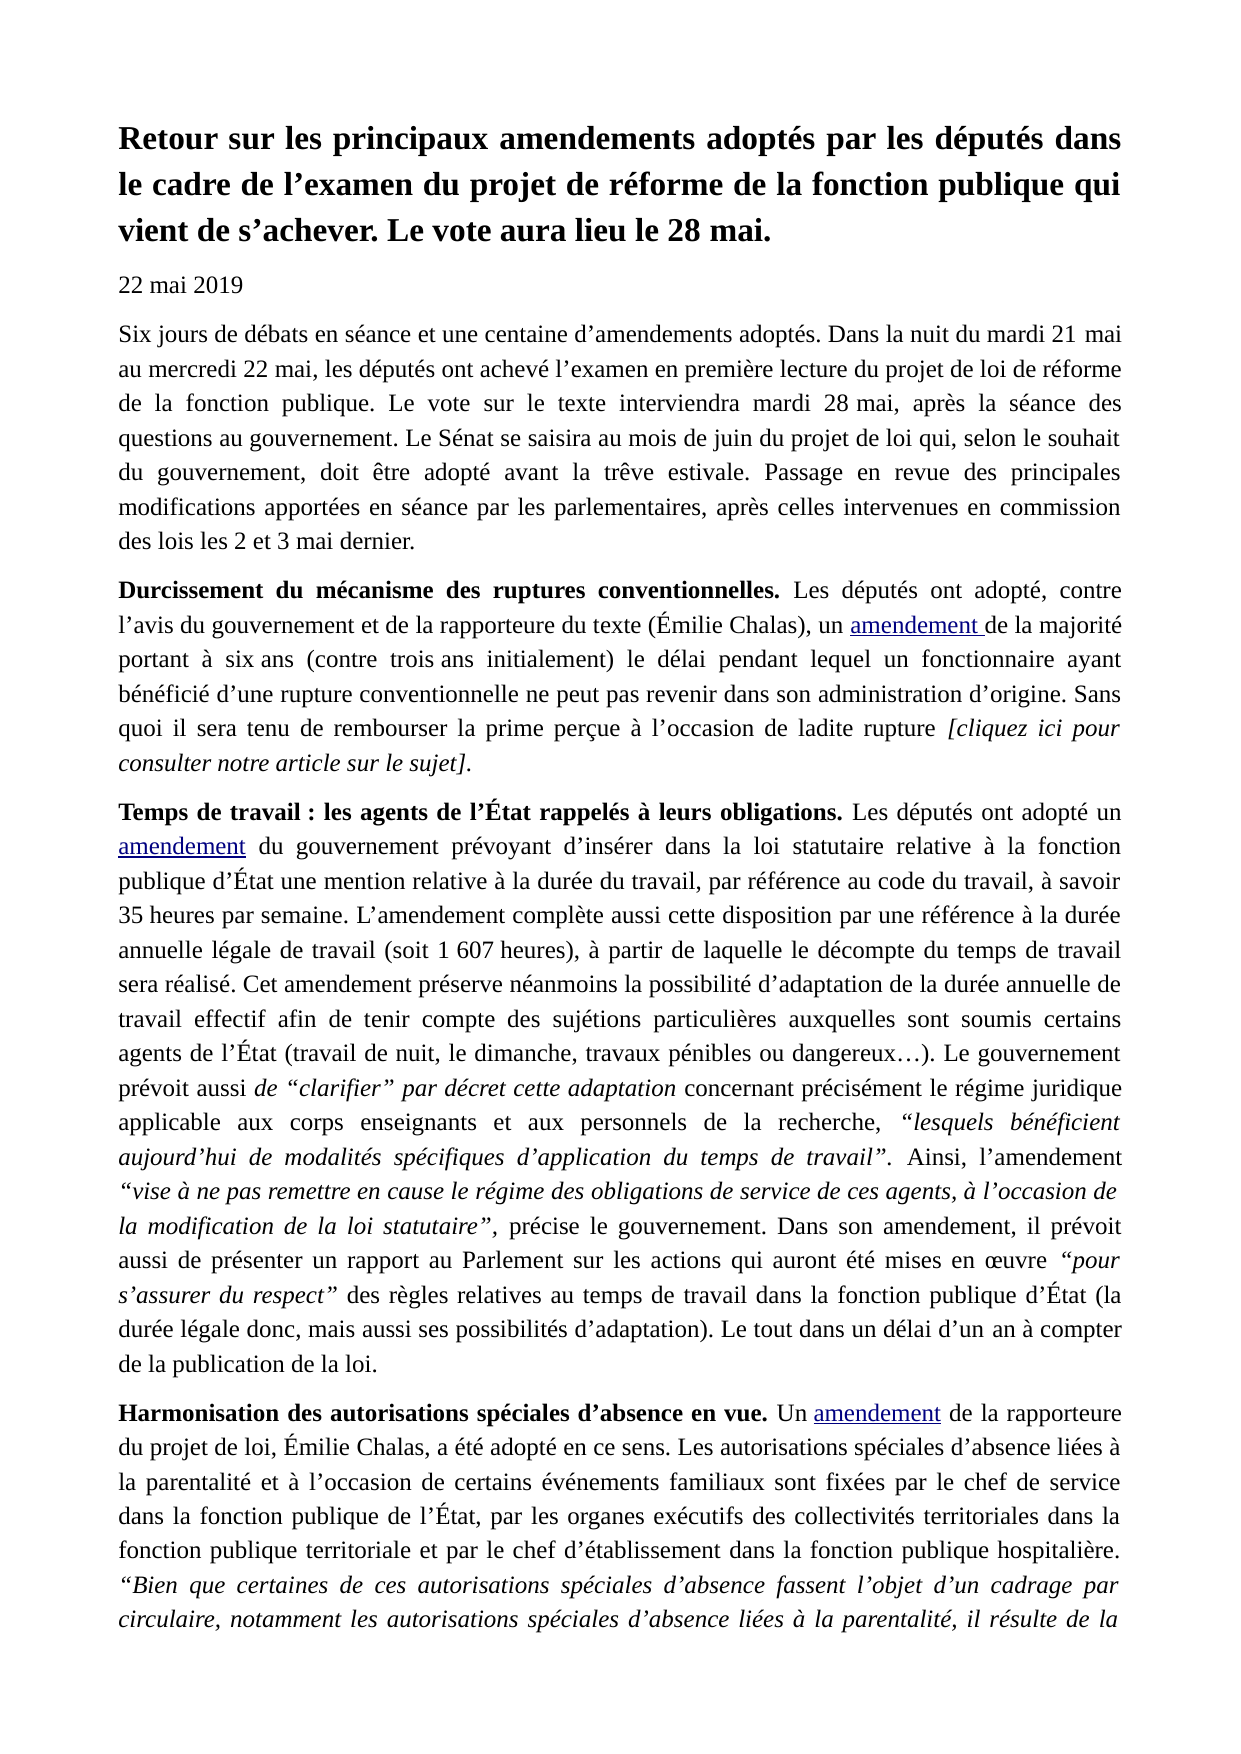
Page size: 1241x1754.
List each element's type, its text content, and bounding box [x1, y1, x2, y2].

text 22 mai 2019 [118, 271, 1122, 299]
text Durcissement du mécanisme des ruptures conventionnelles. Les députés ont adopté, contre l’avis du gouvernement et de la rapporteure du texte (Émilie Chalas), un amendement de la majorité portant à six ans (contre trois ans initialement) le délai pendant lequel un fonctionnaire ayant bénéficié d’une rupture conventionnelle ne peut pas revenir dans son administration d’origine. Sans quoi il sera tenu de rembourser la prime perçue à l’occasion de ladite rupture [cliquez ici pour consulter notre article sur le sujet]. [118, 576, 1122, 777]
text Retour sur les principaux amendements adoptés par les députés dans le cadre de l’examen du projet de réforme de la fonction publique qui vient de s’achever. Le vote aura lieu le 28 mai. [118, 118, 1122, 248]
text Harmonisation des autorisations spéciales d’absence en vue. Un amendement de la rapporteure du projet de loi, Émilie Chalas, a été adopté en ce sens. Les autorisations spéciales d’absence liées à la parentalité et à l’occasion de certains événements familiaux sont fixées par le chef de service dans la fonction publique de l’État, par les organes exécutifs des collectivités territoriales dans la fonction publique territoriale et par le chef d’établissement dans la fonction publique hospitalière. “Bien que certaines de ces autorisations spéciales d’absence fassent l’objet d’un cadrage par circulaire, notamment les autorisations spéciales d’absence liées à la parentalité, il résulte de la [118, 1398, 1122, 1633]
text Temps de travail : les agents de l’État rappelés à leurs obligations. Les députés ont adopté un amendement du gouvernement prévoyant d’insérer dans la loi statutaire relative à la fonction publique d’État une mention relative à la durée du travail, par référence au code du travail, à savoir 35 heures par semaine. L’amendement complète aussi cette disposition par une référence à la durée annuelle légale de travail (soit 1 607 heures), à partir de laquelle le décompte du temps de travail sera réalisé. Cet amendement préserve néanmoins la possibilité d’adaptation de la durée annuelle de travail effectif afin de tenir compte des sujétions particulières auxquelles sont soumis certains agents de l’État (travail de nuit, le dimanche, travaux pénibles ou dangereux…). Le gouvernement prévoit aussi de “clarifier” par décret cette adaptation concernant précisément le régime juridique applicable aux corps enseignants et aux personnels de la recherche, “lesquels bénéficient aujourd’hui de modalités spécifiques d’application du temps de travail”. Ainsi, l’amendement “vise à ne pas remettre en cause le régime des obligations de service de ces agents, à l’occasion de la modification de la loi statutaire”, précise le gouvernement. Dans son amendement, il prévoit aussi de présenter un rapport au Parlement sur les actions qui auront été mises en œuvre “pour s’assurer du respect” des règles relatives au temps de travail dans la fonction publique d’État (la durée légale donc, mais aussi ses possibilités d’adaptation). Le tout dans un délai d’un an à compter de la publication de la loi. [118, 797, 1122, 1377]
text Six jours de débats en séance et une centaine d’amendements adoptés. Dans la nuit du mardi 21 mai au mercredi 22 mai, les députés ont achevé l’examen en première lecture du projet de loi de réforme de la fonction publique. Le vote sur le texte interviendra mardi 28 mai, après la séance des questions au gouvernement. Le Sénat se saisira au mois de juin du projet de loi qui, selon le souhait du gouvernement, doit être adopté avant la trêve estivale. Passage en revue des principales modifications apportées en séance par les parlementaires, après celles intervenues en commission des lois les 2 et 3 mai dernier. [118, 319, 1122, 555]
